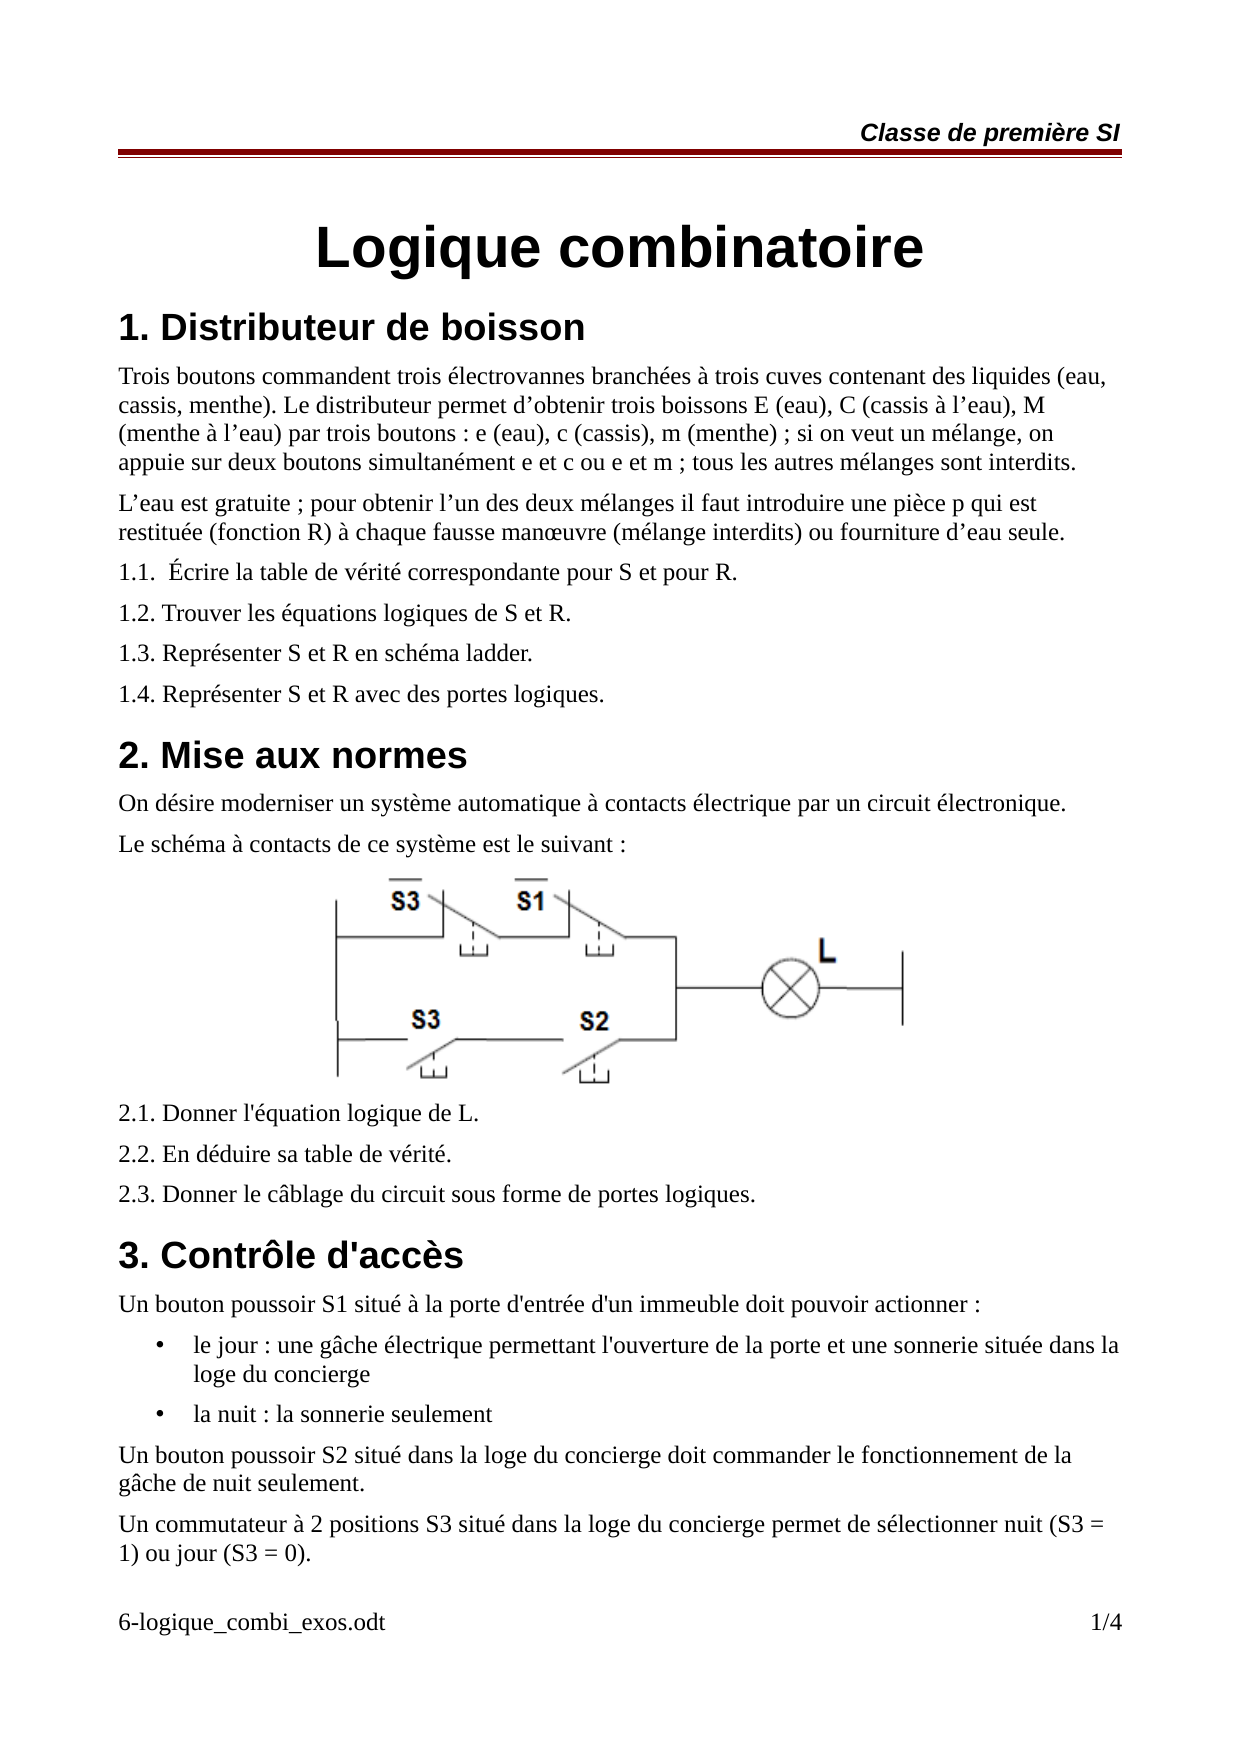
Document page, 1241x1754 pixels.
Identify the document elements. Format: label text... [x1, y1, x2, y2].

text Un bouton poussoir S2 situé dans la loge du concierge doit commander le fonctionnement de la gâche de nuit seulement. [118, 1440, 1122, 1497]
text 1.2. Trouver les équations logiques de S et R. [118, 598, 1122, 626]
text Un bouton poussoir S1 situé à la porte d'entrée d'un immeuble doit pouvoir actionner : [118, 1289, 1122, 1318]
text 2.2. En déduire sa table de vérité. [118, 1139, 1122, 1168]
text Un commutateur à 2 positions S3 situé dans la loge du concierge permet de sélectionner nuit (S3 = 1) ou jour (S3 = 0). [118, 1509, 1122, 1567]
text Le schéma à contacts de ce système est le suivant : [118, 829, 1122, 858]
title Logique combinatoire [118, 213, 1122, 280]
subtitle 3. Contrôle d'accès [118, 1233, 1122, 1277]
list le jour : une gâche électrique permettant l'ouverture de la porte et une sonnerie située dans la loge du concierge [156, 1330, 1122, 1387]
subtitle 1. Distributeur de boisson [118, 305, 1122, 348]
text 1.4. Représenter S et R avec des portes logiques. [118, 679, 1122, 707]
text 1.3. Représenter S et R en schéma ladder. [118, 638, 1122, 667]
list la nuit : la sonnerie seulement [156, 1399, 1122, 1428]
text 2.3. Donner le câblage du circuit sous forme de portes logiques. [118, 1179, 1122, 1208]
text Trois boutons commandent trois électrovannes branchées à trois cuves contenant des liquides (eau, cassis, menthe). Le distributeur permet d’obtenir trois boissons E (eau), C (cassis à l’eau), M (menthe à l’eau) par trois boutons : e (eau), c (cassis), m (menthe) ; si on veut un mélange, on appuie sur deux boutons simultanément e et c ou e et m ; tous les autres mélanges sont interdits. [118, 361, 1122, 476]
text 2.1. Donner l'équation logique de L. [118, 1098, 1122, 1127]
text L’eau est gratuite ; pour obtenir l’un des deux mélanges il faut introduire une pièce p qui est restituée (fonction R) à chaque fausse manœuvre (mélange interdits) ou fourniture d’eau seule. [118, 488, 1122, 545]
text On désire moderniser un système automatique à contacts électrique par un circuit électronique. [118, 788, 1122, 817]
subtitle 2. Mise aux normes [118, 732, 1122, 776]
text 1.1. Écrire la table de vérité correspondante pour S et pour R. [118, 557, 1122, 586]
